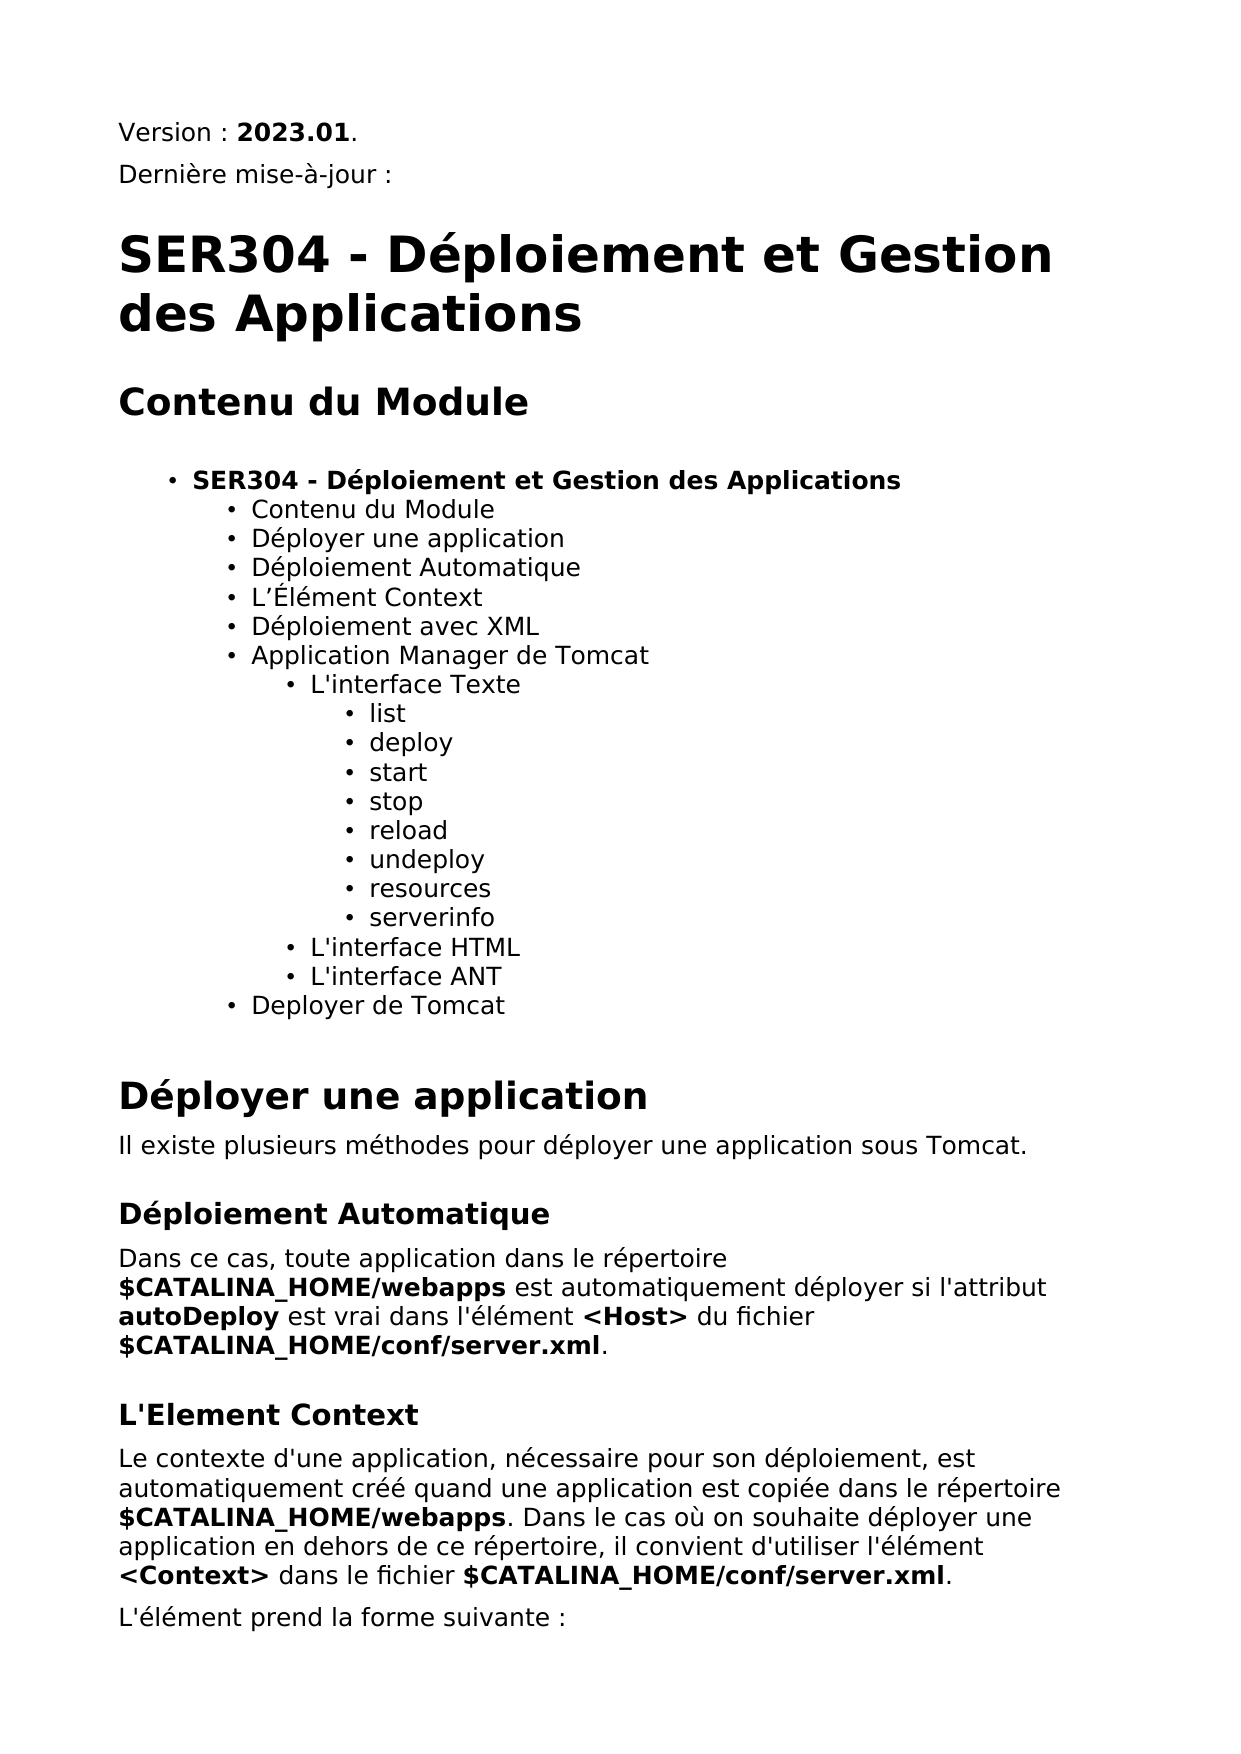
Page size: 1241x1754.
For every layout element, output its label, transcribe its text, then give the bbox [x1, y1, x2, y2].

list L'interface Texte [295, 670, 1122, 699]
list Contenu du Module [236, 495, 1122, 524]
text Le contexte d'une application, nécessaire pour son déploiement, est automatiquement créé quand une application est copiée dans le répertoire $CATALINA_HOME/webapps. Dans le cas où on souhaite déployer une application en dehors de ce répertoire, il convient d'utiliser l'élément <Context> dans le fichier $CATALINA_HOME/conf/server.xml. [118, 1444, 1122, 1590]
list L'interface HTML [295, 933, 1122, 962]
list Déployer une application [236, 524, 1122, 553]
text L'élément prend la forme suivante : [118, 1603, 1122, 1632]
list Application Manager de Tomcat [236, 641, 1122, 670]
list Déploiement avec XML [236, 612, 1122, 641]
subtitle Déploiement Automatique [118, 1197, 1122, 1231]
list serverinfo [354, 903, 1122, 933]
text Dans ce cas, toute application dans le répertoire $CATALINA_HOME/webapps est automatiquement déployer si l'attribut autoDeploy est vrai dans l'élément <Host> du fichier $CATALINA_HOME/conf/server.xml. [118, 1244, 1122, 1361]
list L'interface ANT [295, 962, 1122, 991]
list stop [354, 787, 1122, 816]
list Deployer de Tomcat [236, 991, 1122, 1020]
list resources [354, 874, 1122, 903]
text Dernière mise-à-jour : [118, 160, 1122, 189]
list reload [354, 816, 1122, 845]
list L’Élément Context [236, 583, 1122, 612]
subtitle L'Element Context [118, 1398, 1122, 1432]
list list [354, 699, 1122, 728]
list Déploiement Automatique [236, 553, 1122, 583]
subtitle SER304 - Déploiement et Gestion des Applications [118, 226, 1122, 343]
subtitle Déployer une application [118, 1075, 1122, 1118]
list SER304 - Déploiement et Gestion des Applications [177, 466, 1122, 495]
list undeploy [354, 845, 1122, 874]
text Version : 2023.01. [118, 118, 1122, 147]
list deploy [354, 728, 1122, 758]
subtitle Contenu du Module [118, 380, 1122, 424]
text Il existe plusieurs méthodes pour déployer une application sous Tomcat. [118, 1131, 1122, 1160]
list start [354, 758, 1122, 787]
